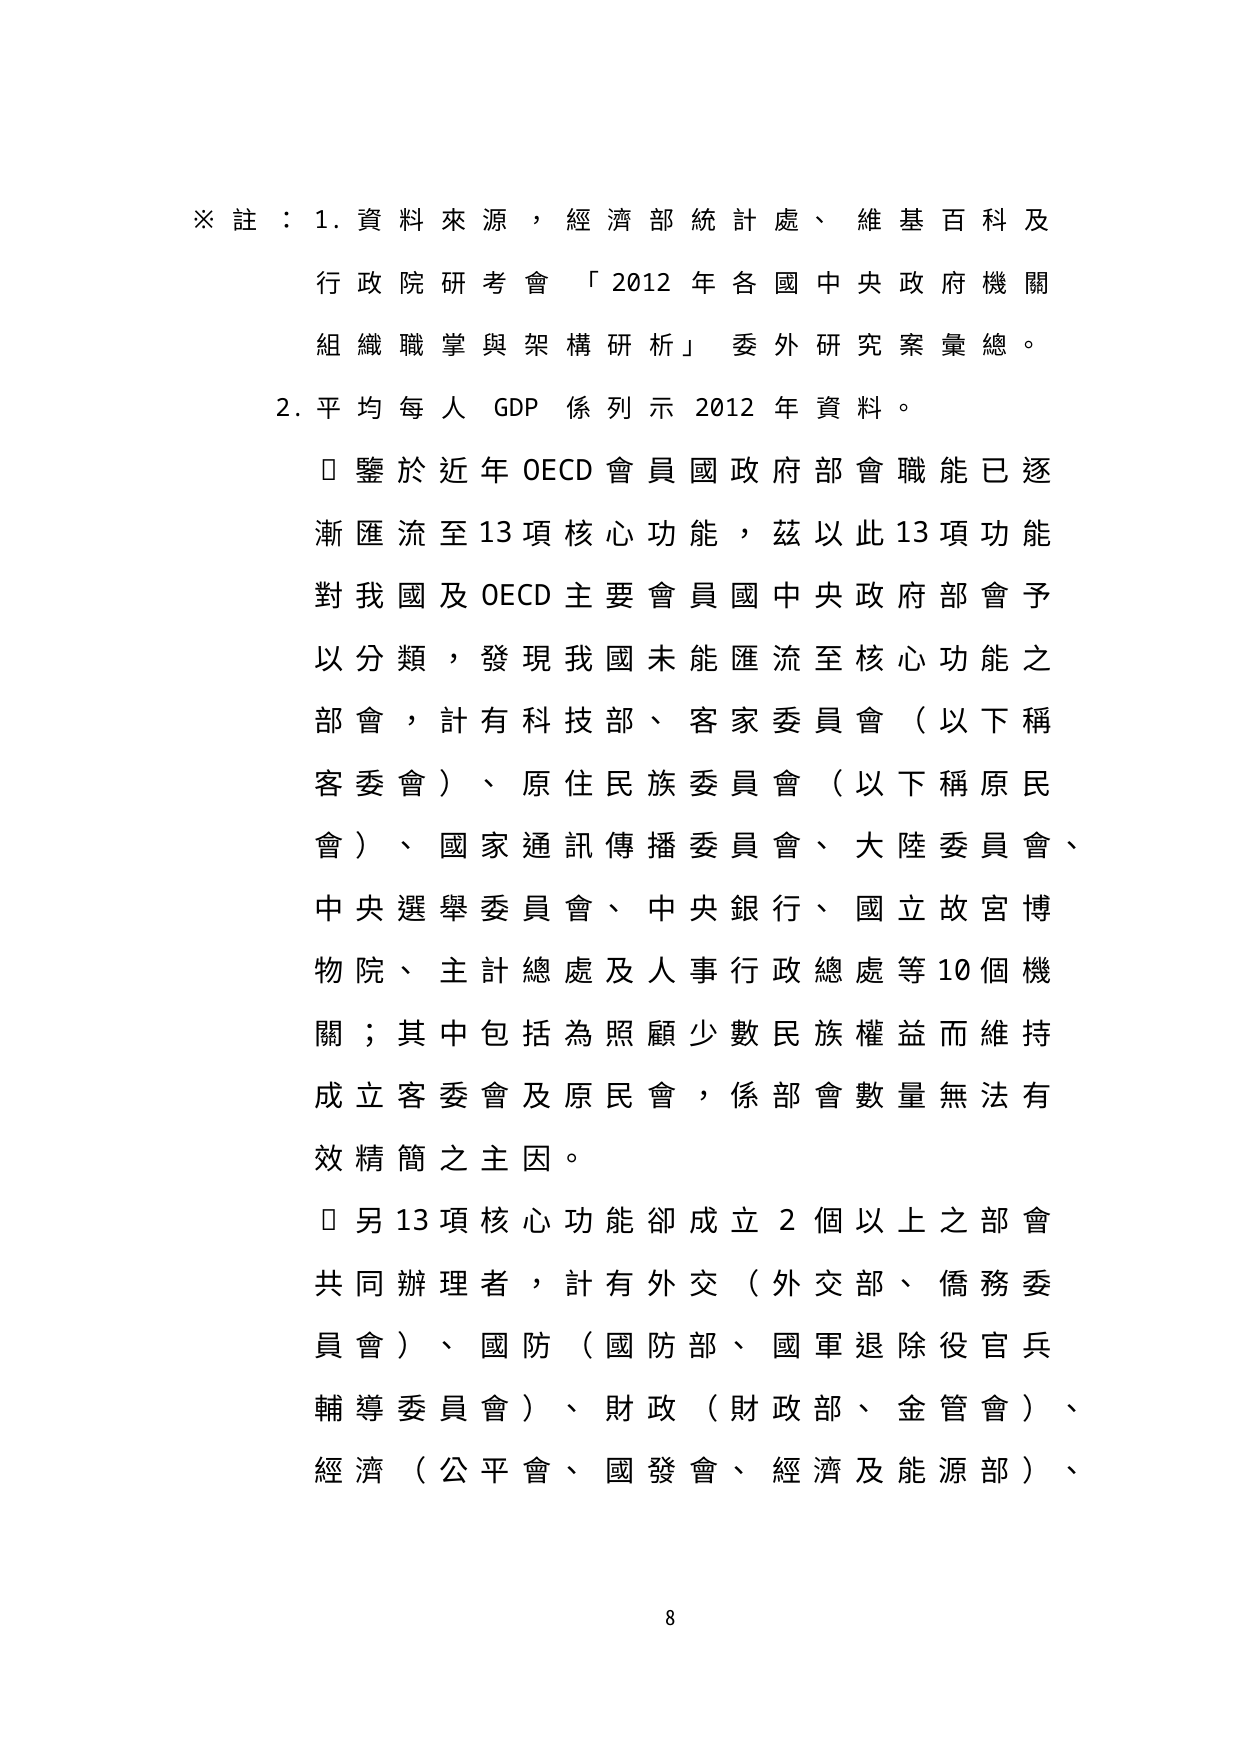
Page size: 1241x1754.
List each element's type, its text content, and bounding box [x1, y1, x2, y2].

text 鑒於近年OECD會員國政府部會職能已逐漸匯流至13項核心功能，茲以此13項功能對我國及OECD主要會員國中央政府部會予以分類，發現我國未能匯流至核心功能之部會，計有科技部、客家委員會（以下稱客委會）、原住民族委員會（以下稱原民會）、國家通訊傳播委員會、大陸委員會、中央選舉委員會、中央銀行、國立故宮博物院、主計總處及人事行政總處等10個機關；其中包括為照顧少數民族權益而維持成立客委會及原民會，係部會數量無法有效精簡之主因。 [271, 427, 1058, 1177]
text ※註：1.資料來源，經濟部統計處、維基百科及行政院研考會「2012年各國中央政府機關組織職掌與架構研析」委外研究案彙總。 [183, 177, 1058, 365]
text 另13項核心功能卻成立2個以上之部會共同辦理者，計有外交（外交部、僑務委員會）、國防（國防部、國軍退除役官兵輔導委員會）、財政（財政部、金管會）、經濟（公平會、國發會、經濟及能源部）、環境（環境資源部、海洋委員會）等5項功能，亦係我國行政部會數量偏高之原因；如：為推動僑務工作，於外交部之外再設立僑委會；或為辦理退伍軍人就養、就業業務，維持設置退輔會等。 [271, 1177, 1058, 1490]
text 2.平均每人GDP係列示2012年資料。 [183, 365, 1058, 427]
